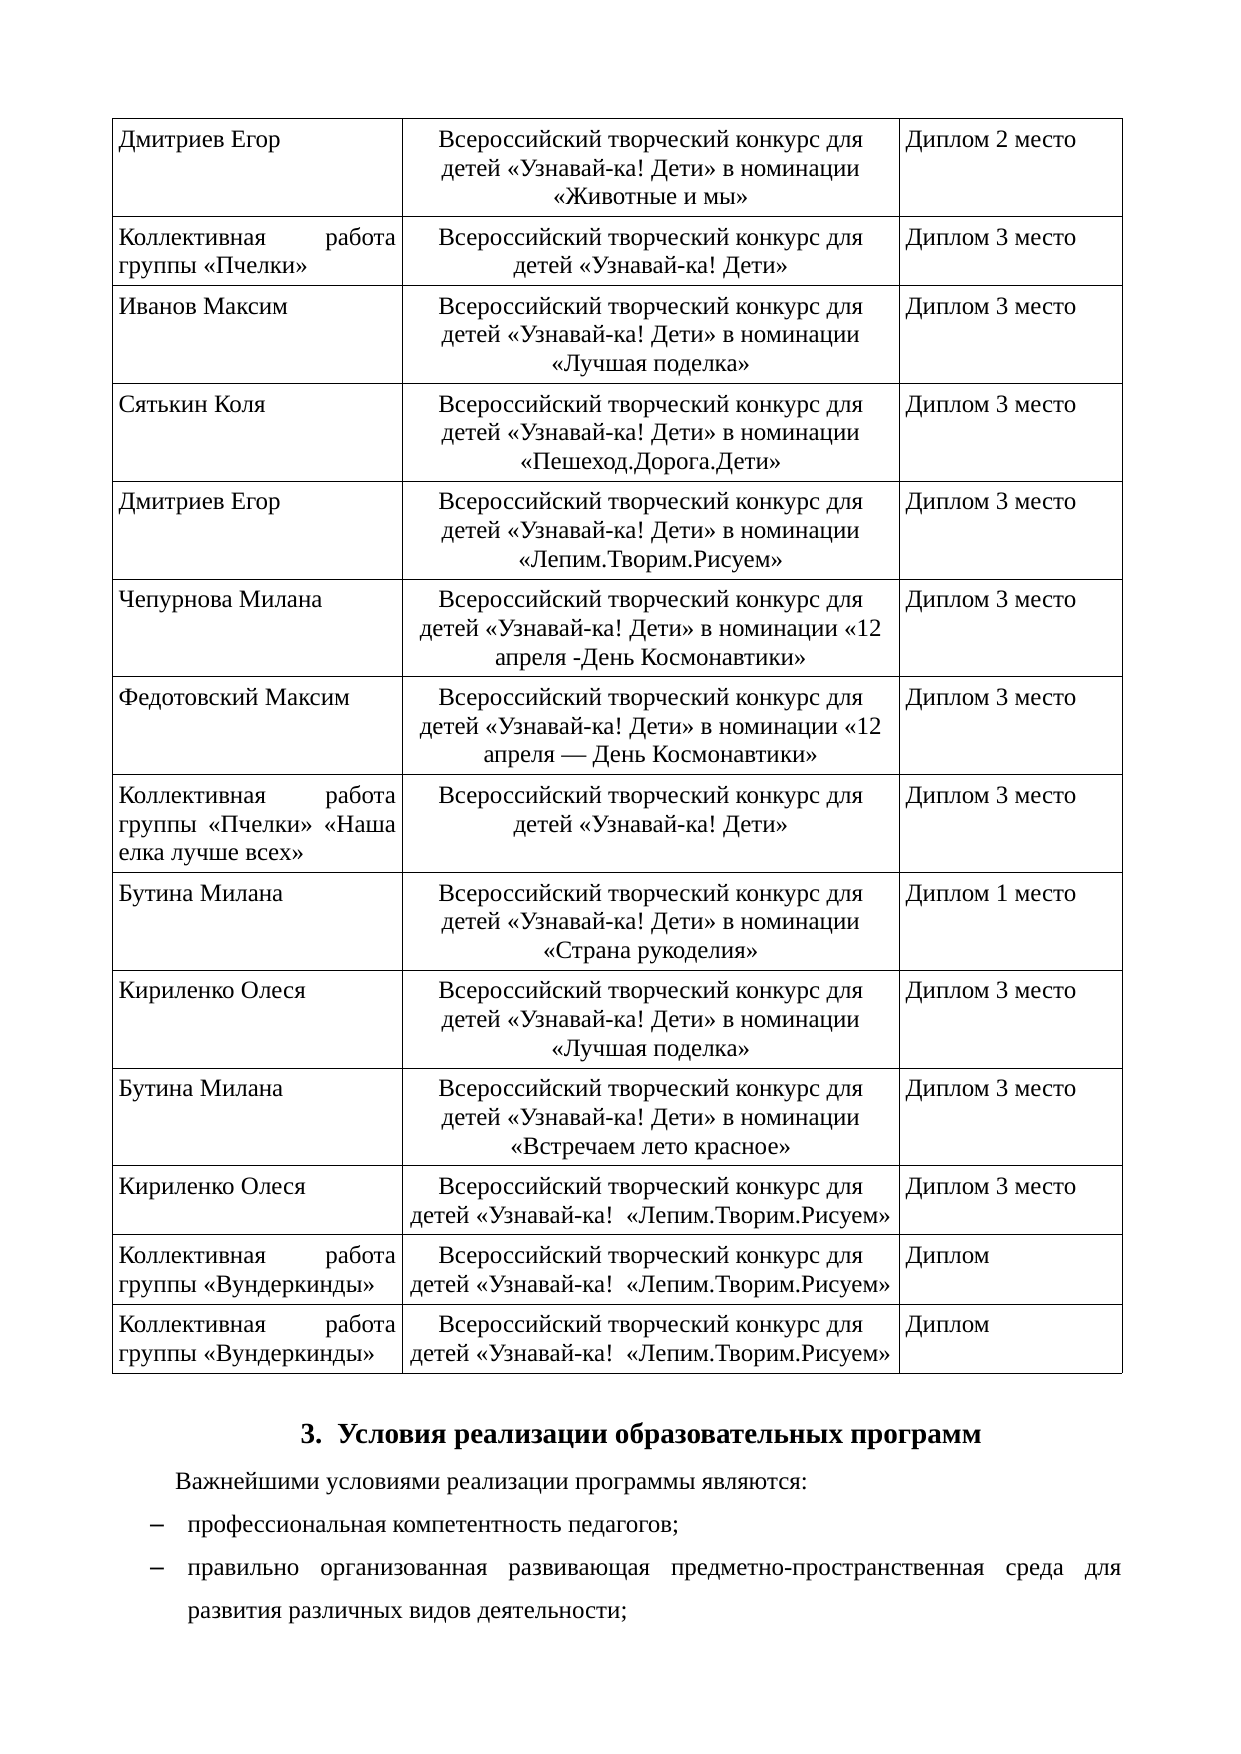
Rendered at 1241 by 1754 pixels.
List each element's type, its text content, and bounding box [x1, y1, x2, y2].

table_cell Всероссийский творческий конкурс для детей «Узнавай-ка! Дети» в номинации «12 апреля — День Космонавтики» [403, 677, 899, 774]
table_cell Дмитриев Егор [113, 119, 402, 216]
table_cell Чепурнова Милана [113, 580, 402, 676]
text 3. Условия реализации образовательных программ [112, 1416, 1122, 1449]
table_cell Диплом 2 место [900, 119, 1122, 216]
table_cell Иванов Максим [113, 286, 402, 383]
table_cell Всероссийский творческий конкурс для детей «Узнавай-ка! Дети» [403, 775, 899, 872]
table_cell Кириленко Олеся [113, 1166, 402, 1234]
table_cell Диплом 3 место [900, 217, 1122, 285]
table_cell Всероссийский творческий конкурс для детей «Узнавай-ка! «Лепим.Творим.Рисуем» [403, 1305, 899, 1372]
table_cell Кириленко Олеся [113, 971, 402, 1067]
table_cell Диплом 3 место [900, 971, 1122, 1067]
table_cell Диплом 3 место [900, 384, 1122, 481]
table_cell Сятькин Коля [113, 384, 402, 481]
table_cell Коллективная работа группы «Пчелки» «Наша елка лучше всех» [113, 775, 402, 872]
table_cell Диплом 3 место [900, 1069, 1122, 1165]
table_cell Федотовский Максим [113, 677, 402, 774]
table_cell Всероссийский творческий конкурс для детей «Узнавай-ка! Дети» в номинации «Страна рукоделия» [403, 873, 899, 970]
table_cell Бутина Милана [113, 1069, 402, 1165]
table_cell Диплом 3 место [900, 482, 1122, 578]
table_cell Бутина Милана [113, 873, 402, 970]
table_cell Всероссийский творческий конкурс для детей «Узнавай-ка! Дети» в номинации «Лучшая поделка» [403, 286, 899, 383]
table_cell Всероссийский творческий конкурс для детей «Узнавай-ка! Дети» в номинации «Животные и мы» [403, 119, 899, 216]
table_cell Диплом [900, 1305, 1122, 1372]
table_cell Всероссийский творческий конкурс для детей «Узнавай-ка! Дети» в номинации «Лучшая поделка» [403, 971, 899, 1067]
table_cell Всероссийский творческий конкурс для детей «Узнавай-ка! Дети» в номинации «Лепим.Творим.Рисуем» [403, 482, 899, 578]
list профессиональная компетентность педагогов; [150, 1509, 1122, 1538]
table_cell Всероссийский творческий конкурс для детей «Узнавай-ка! Дети» в номинации «12 апреля -День Космонавтики» [403, 580, 899, 676]
text Важнейшими условиями реализации программы являются: [112, 1466, 1122, 1495]
table_cell Диплом 3 место [900, 1166, 1122, 1234]
table_cell Коллективная работа группы «Вундеркинды» [113, 1235, 402, 1303]
table_cell Коллективная работа группы «Пчелки» [113, 217, 402, 285]
table_cell Дмитриев Егор [113, 482, 402, 578]
table_cell Диплом [900, 1235, 1122, 1303]
table_cell Диплом 3 место [900, 580, 1122, 676]
table_cell Всероссийский творческий конкурс для детей «Узнавай-ка! Дети» в номинации «Пешеход.Дорога.Дети» [403, 384, 899, 481]
table_cell Диплом 3 место [900, 286, 1122, 383]
table_cell Диплом 3 место [900, 677, 1122, 774]
table_cell Диплом 1 место [900, 873, 1122, 970]
table_cell Всероссийский творческий конкурс для детей «Узнавай-ка! «Лепим.Творим.Рисуем» [403, 1166, 899, 1234]
table_cell Всероссийский творческий конкурс для детей «Узнавай-ка! Дети» [403, 217, 899, 285]
table_cell Диплом 3 место [900, 775, 1122, 872]
table_cell Коллективная работа группы «Вундеркинды» [113, 1305, 402, 1372]
table_cell Всероссийский творческий конкурс для детей «Узнавай-ка! «Лепим.Творим.Рисуем» [403, 1235, 899, 1303]
table_cell Всероссийский творческий конкурс для детей «Узнавай-ка! Дети» в номинации «Встречаем лето красное» [403, 1069, 899, 1165]
list правильно организованная развивающая предметно-пространственная среда для развития различных видов деятельности; [150, 1552, 1122, 1624]
